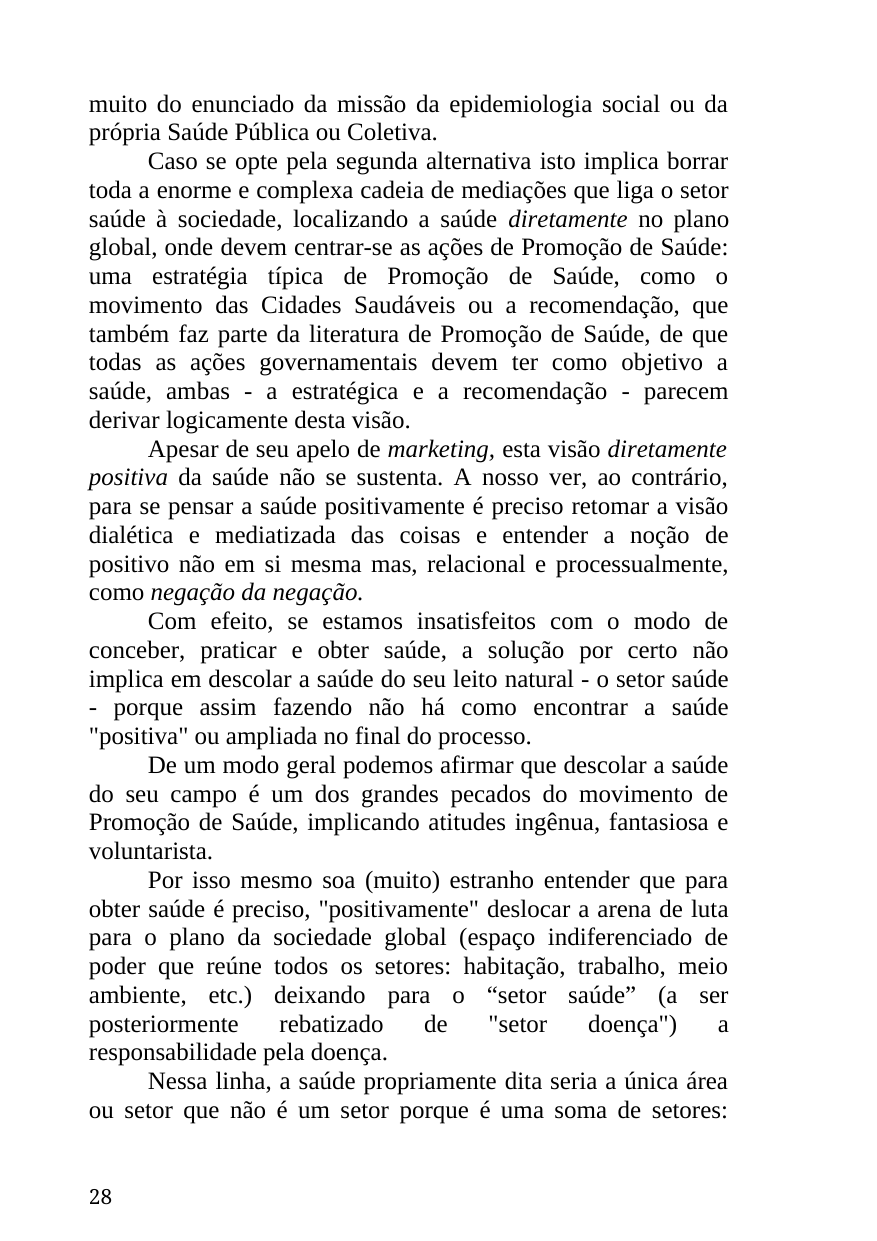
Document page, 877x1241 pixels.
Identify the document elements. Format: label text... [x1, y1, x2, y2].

text muito do enunciado da missão da epidemiologia social ou da própria Saúde Pública ou Coletiva. [89, 89, 729, 146]
text Apesar de seu apelo de marketing, esta visão diretamente positiva da saúde não se sustenta. A nosso ver, ao contrário, para se pensar a saúde positivamente é preciso retomar a visão dialética e mediatizada das coisas e entender a noção de positivo não em si mesma mas, relacional e processualmente, como negação da negação. [89, 434, 729, 606]
text Nessa linha, a saúde propriamente dita seria a única área ou setor que não é um setor porque é uma soma de setores: [89, 1066, 729, 1124]
text De um modo geral podemos afirmar que descolar a saúde do seu campo é um dos grandes pecados do movimento de Promoção de Saúde, implicando atitudes ingênua, fantasiosa e voluntarista. [89, 750, 729, 865]
text Por isso mesmo soa (muito) estranho entender que para obter saúde é preciso, "positivamente" deslocar a arena de luta para o plano da sociedade global (espaço indiferenciado de poder que reúne todos os setores: habitação, trabalho, meio ambiente, etc.) deixando para o “setor saúde” (a ser posteriormente rebatizado de "setor doença") a responsabilidade pela doença. [89, 865, 729, 1066]
text Com efeito, se estamos insatisfeitos com o modo de conceber, praticar e obter saúde, a solução por certo não implica em descolar a saúde do seu leito natural - o setor saúde - porque assim fazendo não há como encontrar a saúde "positiva" ou ampliada no final do processo. [89, 606, 729, 750]
text Caso se opte pela segunda alternativa isto implica borrar toda a enorme e complexa cadeia de mediações que liga o setor saúde à sociedade, localizando a saúde diretamente no plano global, onde devem centrar-se as ações de Promoção de Saúde: uma estratégia típica de Promoção de Saúde, como o movimento das Cidades Saudáveis ou a recomendação, que também faz parte da literatura de Promoção de Saúde, de que todas as ações governamentais devem ter como objetivo a saúde, ambas - a estratégica e a recomendação - parecem derivar logicamente desta visão. [89, 146, 729, 434]
